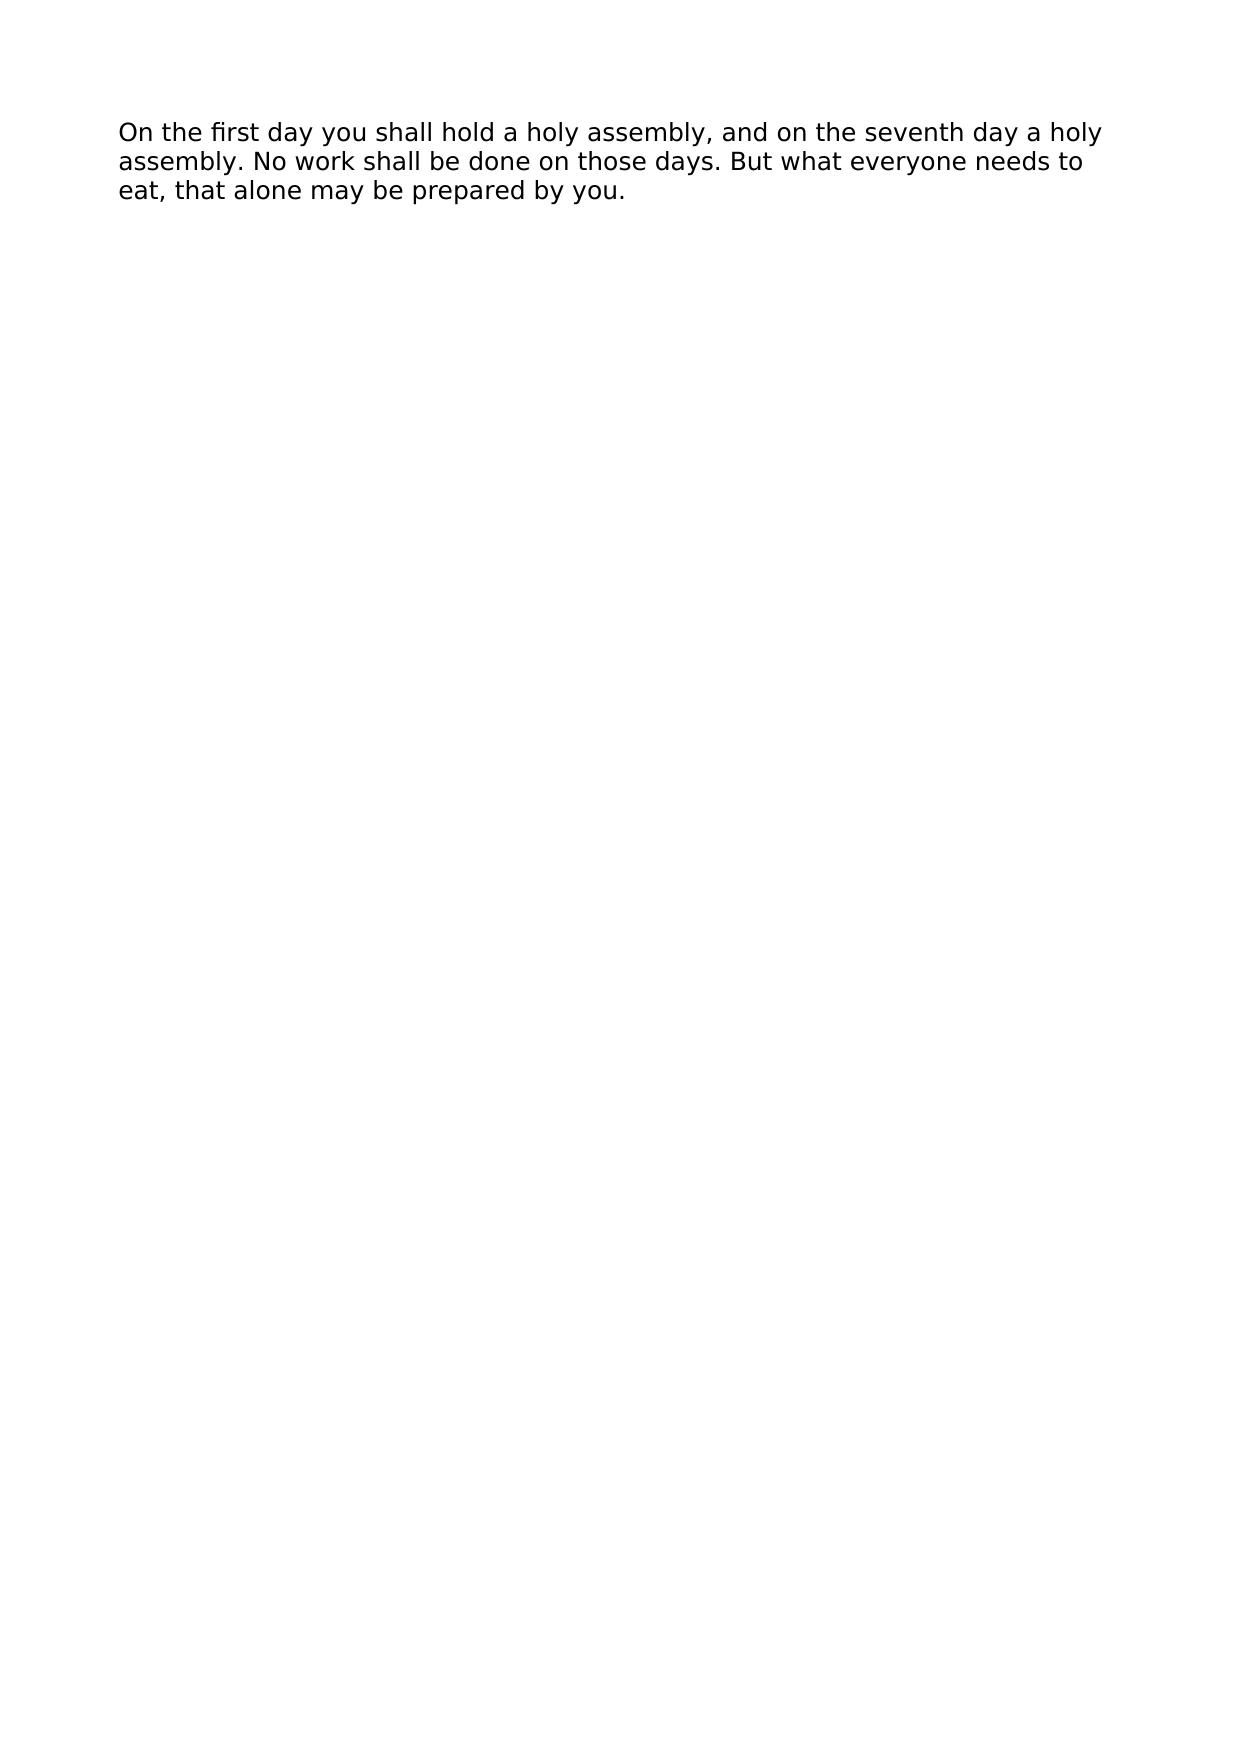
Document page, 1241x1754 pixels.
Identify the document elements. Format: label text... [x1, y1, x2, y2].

text On the first day you shall hold a holy assembly, and on the seventh day a holy assembly. No work shall be done on those days. But what everyone needs to eat, that alone may be prepared by you. [118, 118, 1122, 206]
